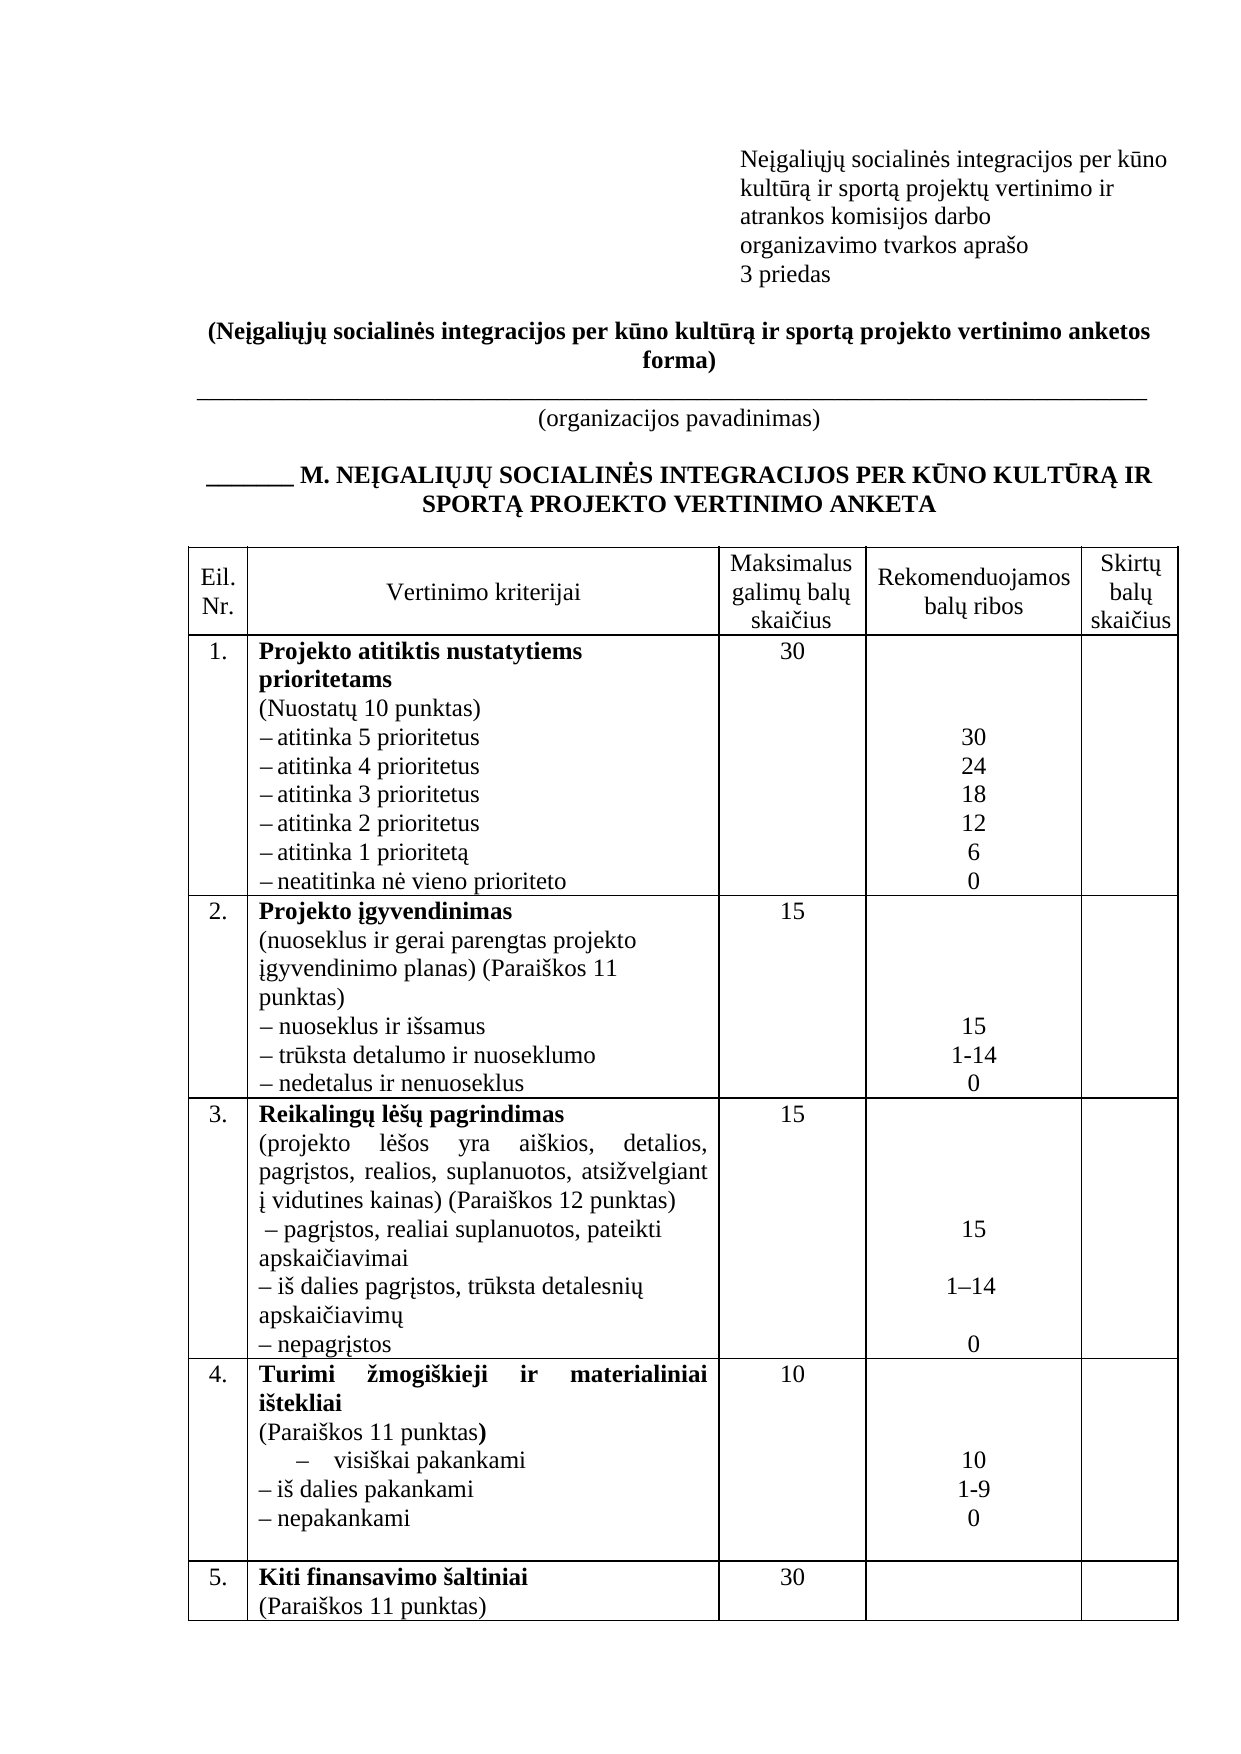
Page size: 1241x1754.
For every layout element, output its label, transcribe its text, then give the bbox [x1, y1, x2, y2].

table_cell Kiti finansavimo šaltiniai (Paraiškos 11 punktas) [248, 1562, 718, 1619]
table_cell 10 1-9 0 [867, 1359, 1081, 1560]
table_cell [1082, 1099, 1177, 1358]
text Neįgaliųjų socialinės integracijos per kūno kultūrą ir sportą projektų vertinimo ir atrankos komisijos darbo [740, 144, 1181, 230]
table_cell [1082, 1359, 1177, 1560]
table_cell [1082, 1562, 1177, 1619]
text _______ M. NEĮGALIŲJŲ SOCIALINĖS INTEGRACIJOS PER KŪNO KULTŪRĄ IR SPORTĄ PROJEKTO VERTINIMo anketa [177, 460, 1181, 518]
table_cell Projekto įgyvendinimas (nuoseklus ir gerai parengtas projekto įgyvendinimo planas) (Paraiškos 11 punktas) – nuoseklus ir išsamus – trūksta detalumo ir nuoseklumo – nedetalus ir nenuoseklus [248, 896, 718, 1097]
table_cell 30 [720, 1562, 865, 1619]
table_header Rekomenduojamos balų ribos [867, 548, 1081, 634]
table_cell Turimi žmogiškieji ir materialiniai ištekliai (Paraiškos 11 punktas) – visiškai pakankami – iš dalies pakankami – nepakankami [248, 1359, 718, 1560]
table_header Skirtų balų skaičius [1082, 548, 1177, 634]
table_cell 15 [720, 1099, 865, 1358]
table_cell 2. [189, 896, 247, 1097]
table_cell Projekto atitiktis nustatytiems prioritetams (Nuostatų 10 punktas) – atitinka 5 prioritetus – atitinka 4 prioritetus – atitinka 3 prioritetus – atitinka 2 prioritetus – atitinka 1 prioritetą – neatitinka nė vieno prioriteto [248, 636, 718, 894]
table_header Vertinimo kriterijai [248, 548, 718, 634]
table_cell 15 1–14 0 [867, 1099, 1081, 1358]
text (organizacijos pavadinimas) [177, 403, 1181, 431]
table_cell 5. [189, 1562, 247, 1619]
table_cell 15 1-14 0 [867, 896, 1081, 1097]
table_cell [1082, 896, 1177, 1097]
text (Neįgaliųjų socialinės integracijos per kūno kultūrą ir sportą projekto vertinimo anketos forma) [177, 316, 1181, 374]
table_header Maksimalus galimų balų skaičius [720, 548, 865, 634]
table_cell 30 [720, 636, 865, 894]
table_cell 4. [189, 1359, 247, 1560]
table_cell Reikalingų lėšų pagrindimas (projekto lėšos yra aiškios, detalios, pagrįstos, realios, suplanuotos, atsižvelgiant į vidutines kainas) (Paraiškos 12 punktas) – pagrįstos, realiai suplanuotos, pateikti apskaičiavimai – iš dalies pagrįstos, trūksta detalesnių apskaičiavimų – nepagrįstos [248, 1099, 718, 1358]
table_header Eil. Nr. [189, 548, 247, 634]
table_cell 30 24 18 12 6 0 [867, 636, 1081, 894]
table_cell 1. [189, 636, 247, 894]
table_cell 15 [720, 896, 865, 1097]
table_cell [867, 1562, 1081, 1619]
table_cell 3. [189, 1099, 247, 1358]
table_cell [1082, 636, 1177, 894]
text organizavimo tvarkos aprašo [740, 230, 1181, 259]
text ____________________________________________________________________________ [177, 374, 1167, 403]
text 3 priedas [740, 259, 1181, 288]
table_cell 10 [720, 1359, 865, 1560]
